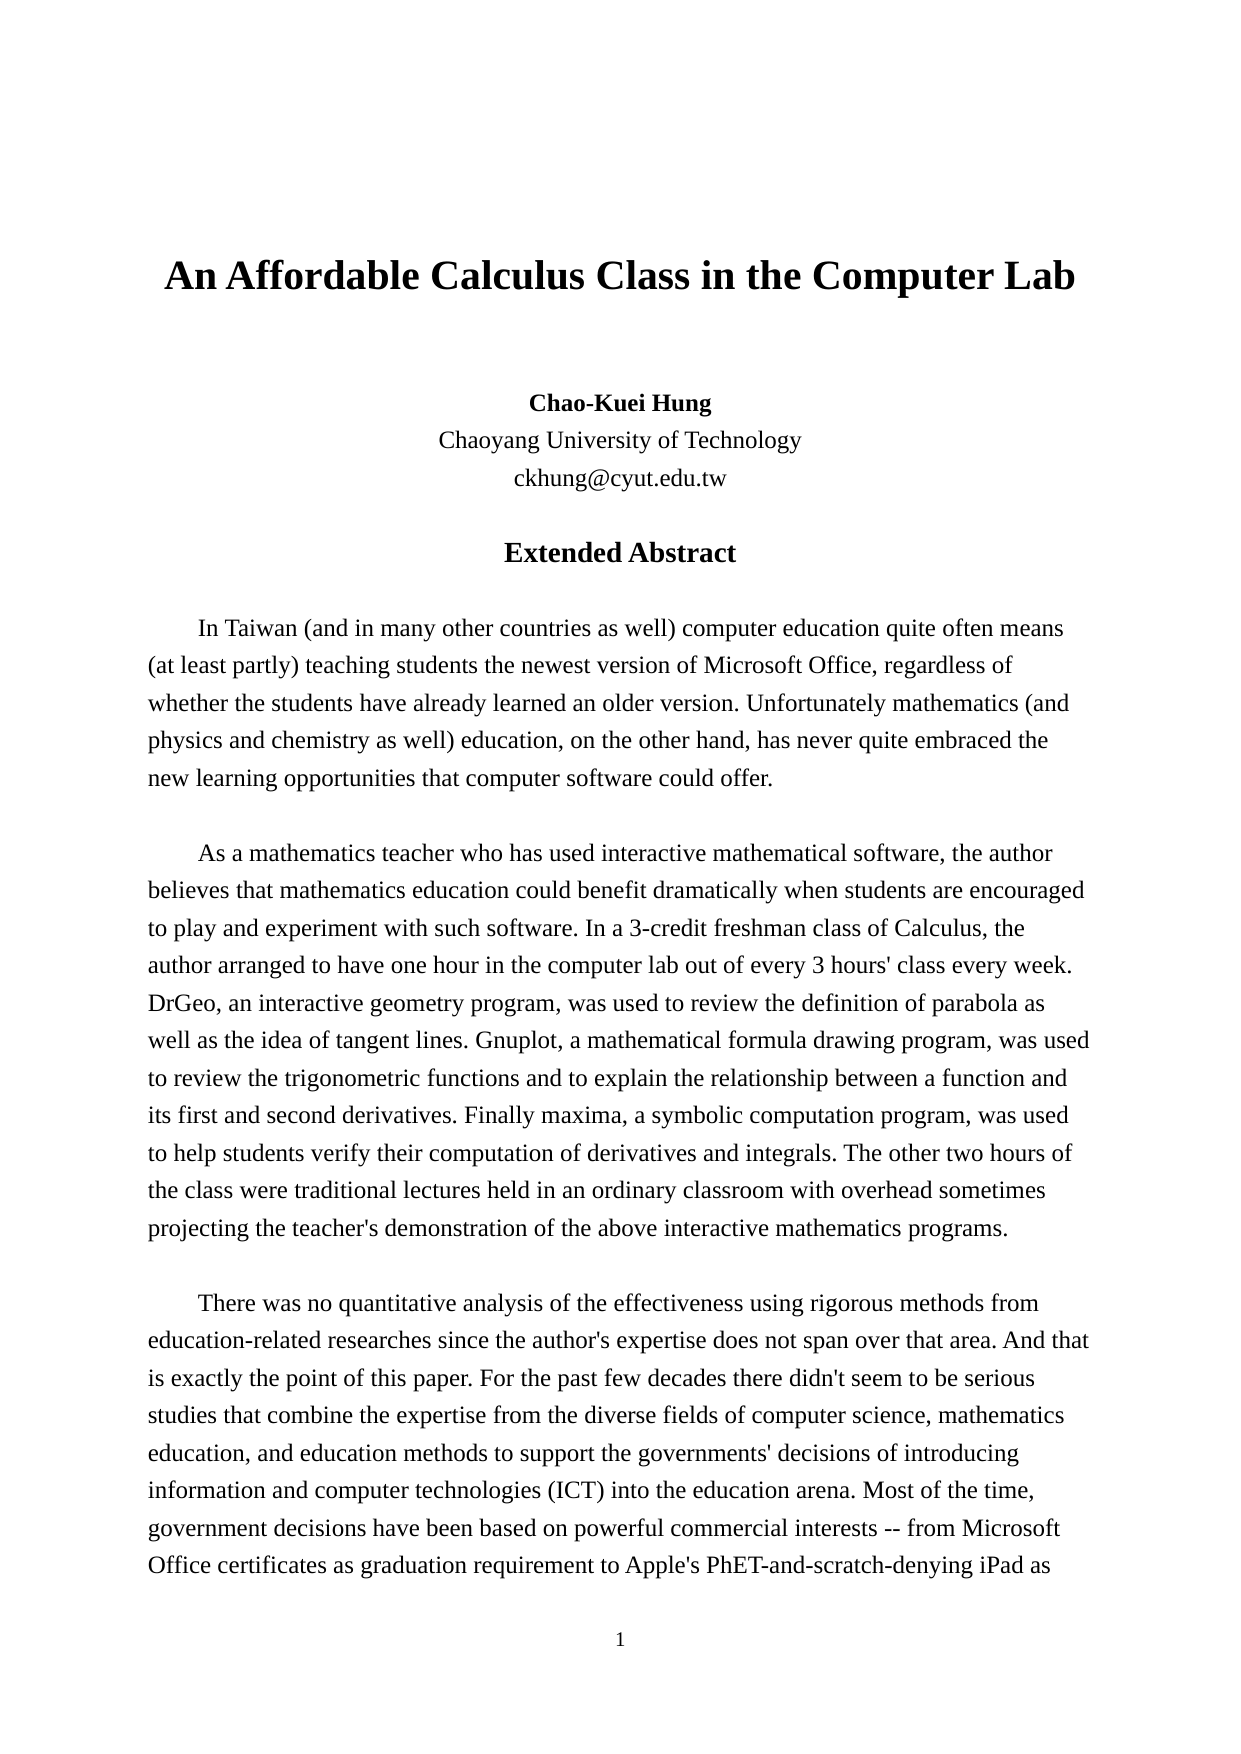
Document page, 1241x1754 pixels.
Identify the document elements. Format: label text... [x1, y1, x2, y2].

text ckhung@cyut.edu.tw [148, 459, 1092, 497]
text An Affordable Calculus Class in the Computer Lab [148, 252, 1092, 299]
text As a mathematics teacher who has used interactive mathematical software, the author believes that mathematics education could benefit dramatically when students are encouraged to play and experiment with such software. In a 3-credit freshman class of Calculus, the author arranged to have one hour in the computer lab out of every 3 hours' class every week. DrGeo, an interactive geometry program, was used to review the definition of parabola as well as the idea of tangent lines. Gnuplot, a mathematical formula drawing program, was used to review the trigonometric functions and to explain the relationship between a function and its first and second derivatives. Finally maxima, a symbolic computation program, was used to help students verify their computation of derivatives and integrals. The other two hours of the class were traditional lectures held in an ordinary classroom with overhead sometimes projecting the teacher's demonstration of the above interactive mathematics programs. [148, 834, 1092, 1247]
text Chaoyang University of Technology [148, 422, 1092, 459]
text Chao-Kuei Hung [148, 384, 1092, 422]
text In Taiwan (and in many other countries as well) computer education quite often means (at least partly) teaching students the newest version of Microsoft Office, regardless of whether the students have already learned an older version. Unfortunately mathematics (and physics and chemistry as well) education, on the other hand, has never quite embraced the new learning opportunities that computer software could offer. [148, 609, 1092, 797]
text There was no quantitative analysis of the effectiveness using rigorous methods from education-related researches since the author's expertise does not span over that area. And that is exactly the point of this paper. For the past few decades there didn't seem to be serious studies that combine the expertise from the diverse fields of computer science, mathematics education, and education methods to support the governments' decisions of introducing information and computer technologies (ICT) into the education arena. Most of the time, government decisions have been based on powerful commercial interests -- from Microsoft Office certificates as graduation requirement to Apple's PhET-and-scratch-denying iPad as [148, 1284, 1092, 1584]
text Extended Abstract [148, 534, 1092, 572]
